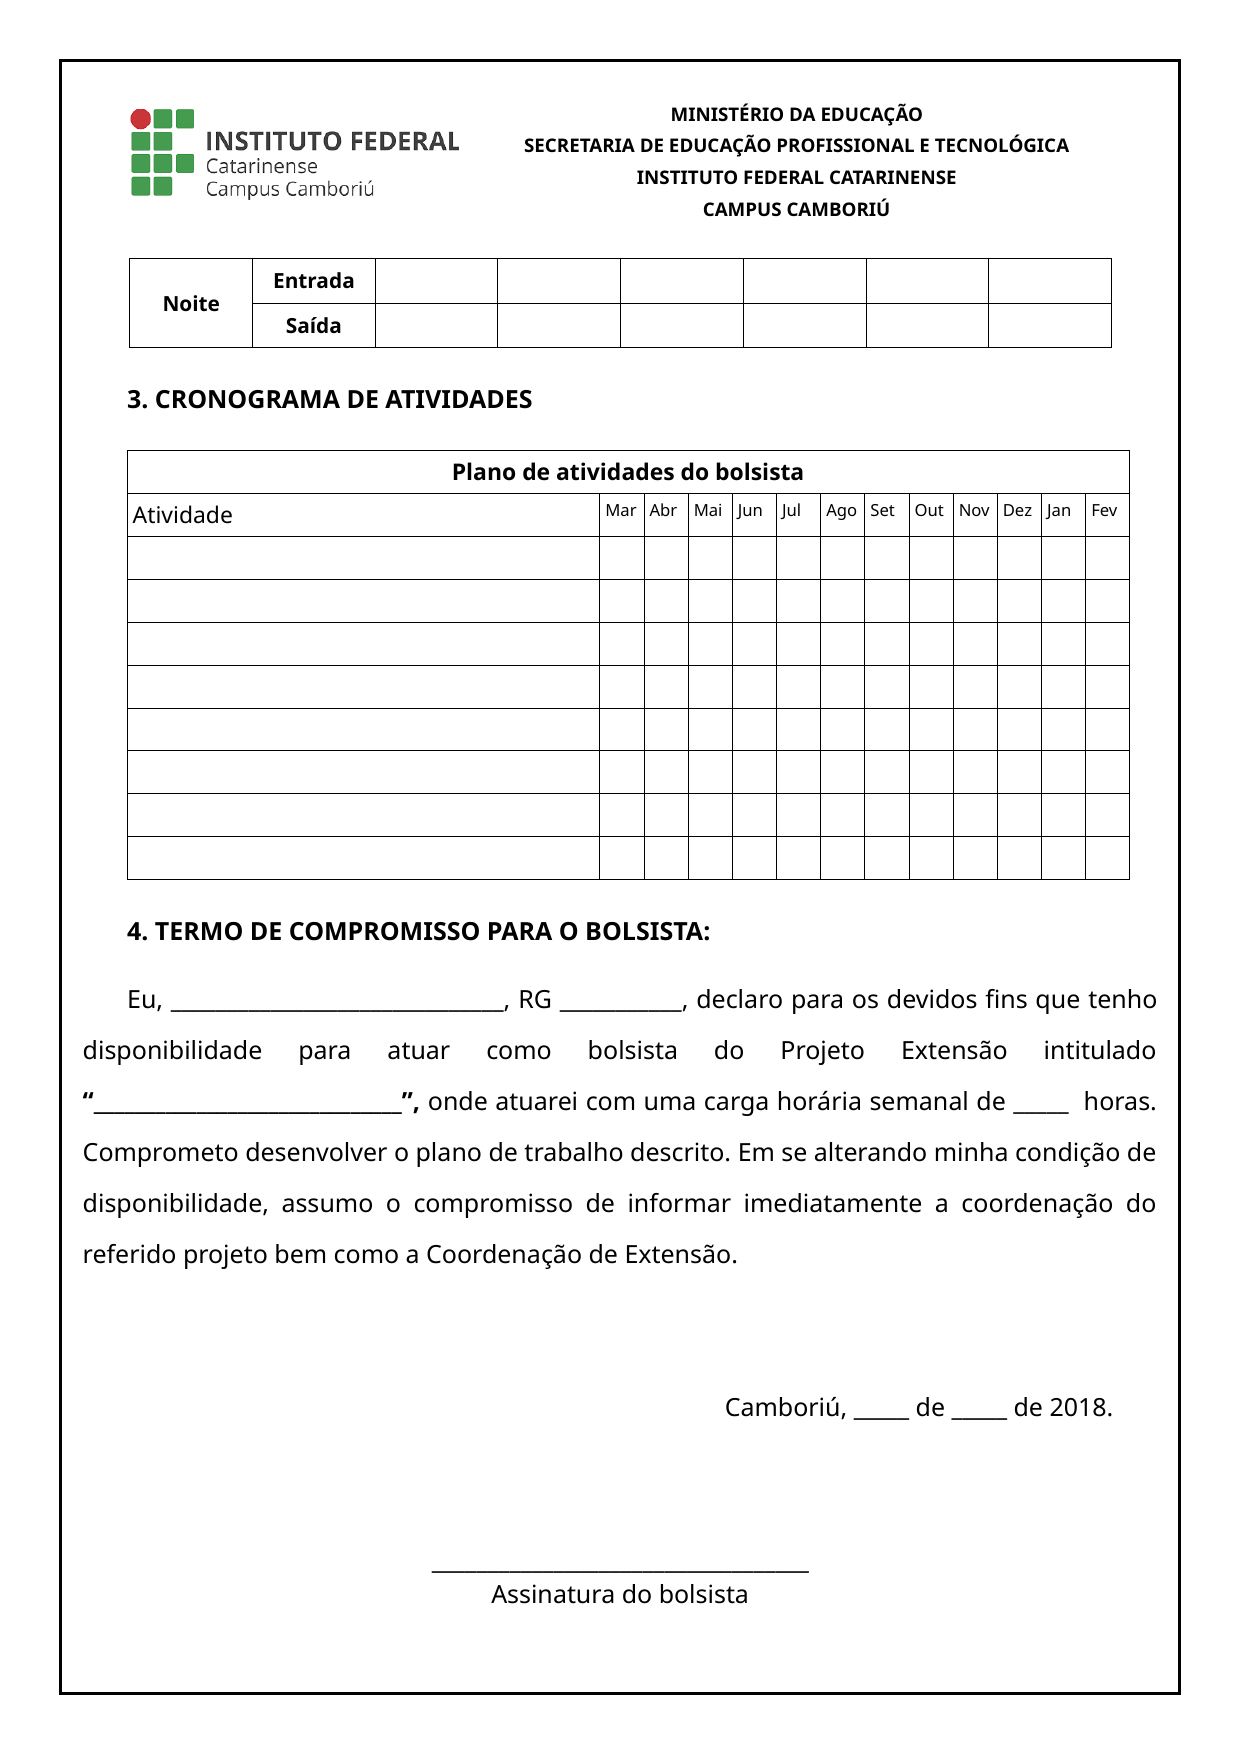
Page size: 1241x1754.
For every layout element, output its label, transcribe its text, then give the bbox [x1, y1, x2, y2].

table_cell [733, 751, 776, 793]
text Eu, ______________________________, RG ___________, declaro para os devidos fins que tenho disponibilidade para atuar como bolsista do Projeto Extensão intitulado “______________________________”, onde atuarei com uma carga horária semanal de _____ horas. Comprometo desenvolver o plano de trabalho descrito. Em se alterando minha condição de disponibilidade, assumo o compromisso de informar imediatamente a coordenação do referido projeto bem como a Coordenação de Extensão. [82, 981, 1158, 1271]
table_cell [821, 580, 864, 622]
table_cell Jul [777, 494, 820, 536]
table_cell [910, 837, 953, 879]
table_cell [689, 794, 732, 836]
table_cell [1086, 794, 1129, 836]
table_cell [821, 837, 864, 879]
text __________________________________ [127, 1543, 1113, 1577]
table_cell [777, 666, 820, 707]
table_cell [910, 537, 953, 579]
table_cell [600, 709, 644, 750]
table_cell [1042, 666, 1085, 707]
table_cell [910, 666, 953, 707]
table_cell [1086, 666, 1129, 707]
table_cell [865, 709, 909, 750]
table_cell [744, 259, 866, 302]
table_cell [621, 259, 743, 302]
table_cell [821, 794, 864, 836]
table_cell [376, 259, 497, 302]
table_cell [954, 666, 997, 707]
table_cell [777, 623, 820, 664]
table_cell [689, 709, 732, 750]
table_cell [865, 580, 909, 622]
table_cell [1086, 709, 1129, 750]
table_cell [1042, 623, 1085, 664]
table_cell [954, 537, 997, 579]
table_cell [645, 837, 688, 879]
table_cell Atividade [128, 494, 599, 536]
table_header Plano de atividades do bolsista [128, 451, 1129, 493]
table_cell [998, 580, 1041, 622]
table_cell [128, 794, 599, 836]
table_cell [777, 751, 820, 793]
text Assinatura do bolsista [127, 1577, 1113, 1611]
table_cell Entrada [253, 259, 375, 302]
table_cell [1042, 794, 1085, 836]
table_cell [600, 537, 644, 579]
table_cell Mar [600, 494, 644, 536]
table_cell [865, 623, 909, 664]
table_cell Noite [130, 259, 252, 347]
table_cell [128, 580, 599, 622]
table_cell [498, 259, 620, 302]
table_cell [1086, 580, 1129, 622]
table_cell [998, 537, 1041, 579]
table_cell [621, 304, 743, 347]
table_cell [128, 666, 599, 707]
table_cell [910, 709, 953, 750]
table_cell [998, 623, 1041, 664]
table_cell [733, 709, 776, 750]
table_cell [865, 794, 909, 836]
table_cell [910, 623, 953, 664]
table_cell [867, 304, 988, 347]
table_cell Fev [1086, 494, 1129, 536]
table_cell [689, 751, 732, 793]
table_cell Mai [689, 494, 732, 536]
table_cell [645, 623, 688, 664]
table_cell [821, 709, 864, 750]
table_cell [954, 837, 997, 879]
table_cell [865, 537, 909, 579]
table_cell [128, 709, 599, 750]
table_cell [998, 794, 1041, 836]
table_cell [600, 837, 644, 879]
table_cell [1042, 537, 1085, 579]
table_cell [821, 537, 864, 579]
table_cell [733, 666, 776, 707]
table_cell [954, 794, 997, 836]
table_cell Ago [821, 494, 864, 536]
table_cell [1042, 580, 1085, 622]
table_cell [777, 537, 820, 579]
table_cell [645, 709, 688, 750]
table_cell Jan [1042, 494, 1085, 536]
table_cell [733, 794, 776, 836]
table_cell [865, 751, 909, 793]
table_cell Jun [733, 494, 776, 536]
table_cell [600, 666, 644, 707]
table_cell [1086, 623, 1129, 664]
table_cell [1042, 837, 1085, 879]
table_cell [128, 837, 599, 879]
table_cell [910, 751, 953, 793]
table_cell [733, 580, 776, 622]
table_cell [1042, 751, 1085, 793]
table_cell [744, 304, 866, 347]
table_cell [645, 751, 688, 793]
text 3. CRONOGRAMA DE ATIVIDADES [127, 382, 1113, 416]
table_cell [600, 751, 644, 793]
table_cell [954, 623, 997, 664]
table_cell [910, 580, 953, 622]
table_cell [645, 794, 688, 836]
table_cell [689, 580, 732, 622]
table_cell Abr [645, 494, 688, 536]
table_cell [645, 537, 688, 579]
table_cell Saída [253, 304, 375, 347]
table_cell Set [865, 494, 909, 536]
table_cell [998, 666, 1041, 707]
table_cell [376, 304, 497, 347]
table_cell [821, 751, 864, 793]
table_cell [128, 623, 599, 664]
table_cell [998, 709, 1041, 750]
table_cell [954, 751, 997, 793]
table_cell [954, 580, 997, 622]
table_cell [1086, 537, 1129, 579]
table_cell Nov [954, 494, 997, 536]
table_cell [910, 794, 953, 836]
table_cell [1086, 837, 1129, 879]
table_cell [1086, 751, 1129, 793]
table_cell [1042, 709, 1085, 750]
table_cell [867, 259, 988, 302]
table_cell [989, 259, 1111, 302]
table_cell Dez [998, 494, 1041, 536]
table_cell [600, 623, 644, 664]
table_cell Out [910, 494, 953, 536]
table_cell [821, 666, 864, 707]
table_cell [733, 537, 776, 579]
table_cell [128, 751, 599, 793]
table_cell [645, 666, 688, 707]
table_cell [689, 837, 732, 879]
text 4. TERMO DE COMPROMISSO PARA O BOLSISTA: [82, 913, 1158, 947]
table_cell [645, 580, 688, 622]
table_cell [998, 751, 1041, 793]
table_cell [821, 623, 864, 664]
table_cell [689, 623, 732, 664]
table_cell [689, 537, 732, 579]
table_cell [865, 837, 909, 879]
table_cell [777, 580, 820, 622]
table_cell [865, 666, 909, 707]
table_cell [600, 580, 644, 622]
table_cell [128, 537, 599, 579]
table_cell [954, 709, 997, 750]
table_cell [777, 709, 820, 750]
table_cell [600, 794, 644, 836]
table_cell [733, 837, 776, 879]
table_cell [777, 794, 820, 836]
table_cell [498, 304, 620, 347]
table_cell [733, 623, 776, 664]
picture [130, 109, 459, 200]
table_cell [689, 666, 732, 707]
table_cell [777, 837, 820, 879]
table_cell [989, 304, 1111, 347]
table_cell [998, 837, 1041, 879]
text Camboriú, _____ de _____ de 2018. [127, 1390, 1113, 1424]
